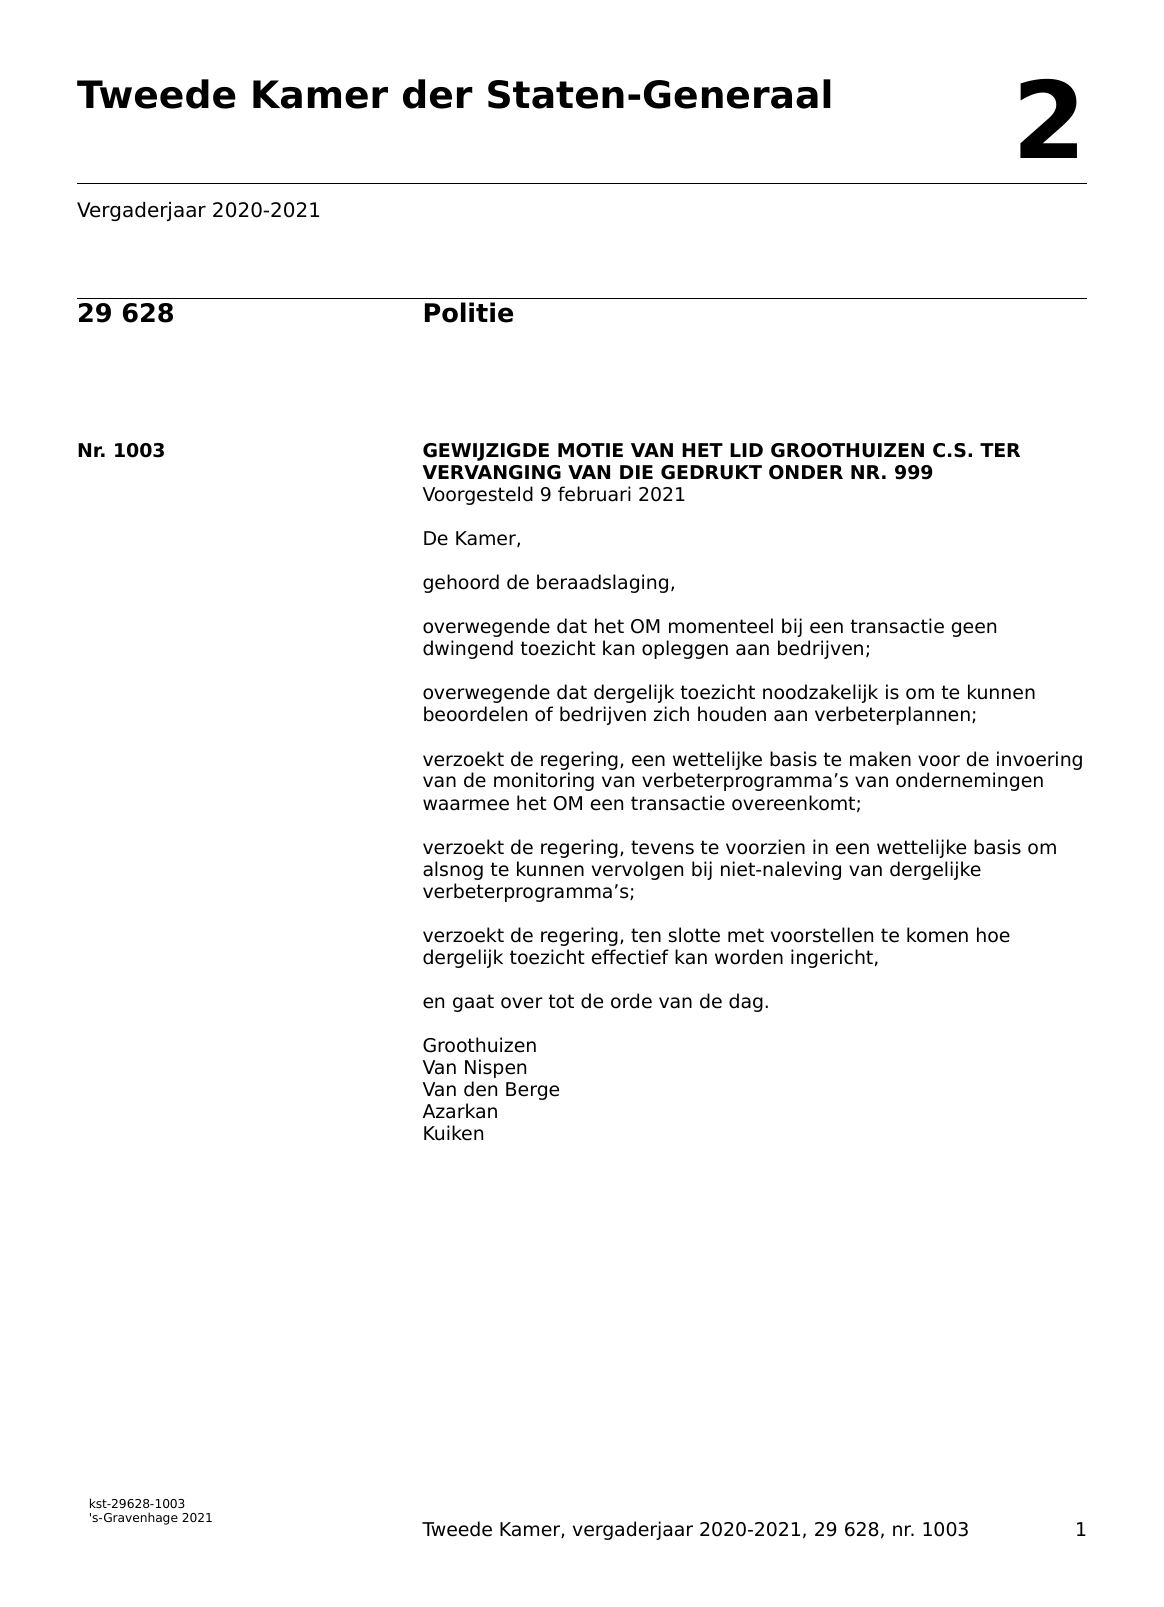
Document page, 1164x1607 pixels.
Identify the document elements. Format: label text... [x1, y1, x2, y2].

text Kuiken [422, 1123, 1087, 1145]
text gehoord de beraadslaging, [422, 572, 1087, 594]
text verzoekt de regering, ten slotte met voorstellen te komen hoe dergelijk toezicht effectief kan worden ingericht, [422, 925, 1087, 969]
text Voorgesteld 9 februari 2021 [422, 484, 1087, 506]
text verzoekt de regering, tevens te voorzien in een wettelijke basis om alsnog te kunnen vervolgen bij niet-naleving van dergelijke verbeterprogramma’s; [422, 837, 1087, 902]
table_header Tweede Kamer der Staten-Generaal [77, 59, 886, 183]
text en gaat over tot de orde van de dag. [422, 991, 1087, 1013]
text Azarkan [422, 1101, 1087, 1123]
subtitle Nr. 1003 GEWIJZIGDE MOTIE VAN HET LID GROOTHUIZEN C.S. TER VERVANGING VAN DIE GEDRUKT ONDER NR. 999 [77, 440, 1087, 484]
text overwegende dat dergelijk toezicht noodzakelijk is om te kunnen beoordelen of bedrijven zich houden aan verbeterplannen; [422, 682, 1087, 726]
text De Kamer, [422, 528, 1087, 550]
text Van den Berge [422, 1079, 1087, 1101]
text Groothuizen [422, 1035, 1087, 1057]
subtitle 29 628 Politie [77, 299, 1087, 329]
text 's-Gravenhage 2021 [88, 1511, 323, 1525]
text overwegende dat het OM momenteel bij een transactie geen dwingend toezicht kan opleggen aan bedrijven; [422, 616, 1087, 660]
text verzoekt de regering, een wettelijke basis te maken voor de invoering van de monitoring van verbeterprogramma’s van ondernemingen waarmee het OM een transactie overeenkomt; [422, 748, 1087, 814]
table_cell Vergaderjaar 2020-2021 [77, 184, 1087, 298]
table_header 2 [886, 59, 1087, 183]
text Van Nispen [422, 1057, 1087, 1079]
text kst-29628-1003 [88, 1497, 323, 1511]
